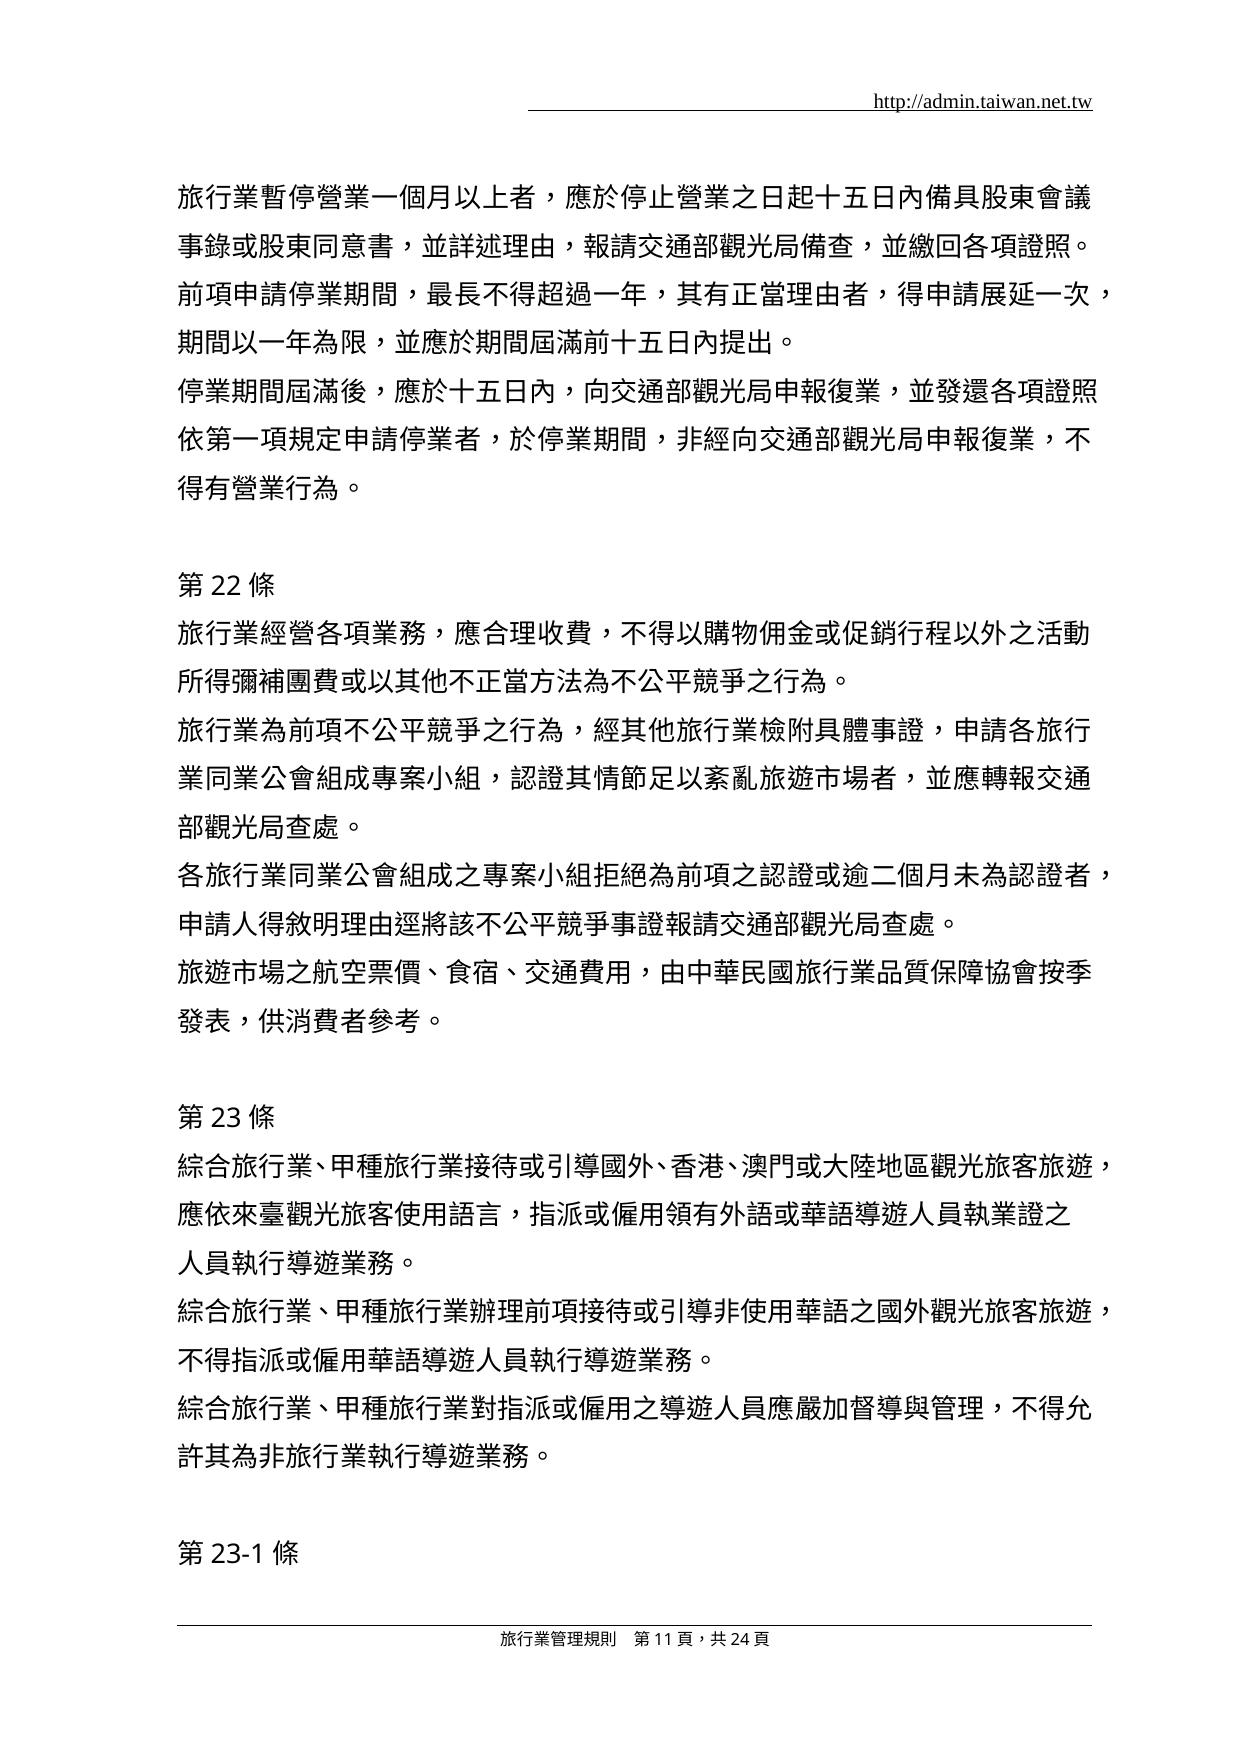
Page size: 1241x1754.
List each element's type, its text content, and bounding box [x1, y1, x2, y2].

text 各旅行業同業公會組成之專案小組拒絕為前項之認證或逾二個月未為認證者，申請人得敘明理由逕將該不公平競爭事證報請交通部觀光局查處。 [177, 849, 1092, 946]
text 第 23 條 [177, 1092, 1092, 1140]
text 旅行業為前項不公平競爭之行為，經其他旅行業檢附具體事證，申請各旅行業同業公會組成專案小組，認證其情節足以紊亂旅遊市場者，並應轉報交通部觀光局查處。 [177, 704, 1092, 849]
text 停業期間屆滿後，應於十五日內，向交通部觀光局申報復業，並發還各項證照。 [177, 365, 1092, 414]
text 第 22 條 [177, 559, 1092, 607]
text 前項申請停業期間，最長不得超過一年，其有正當理由者，得申請展延一次，期間以一年為限，並應於期間屆滿前十五日內提出。 [177, 268, 1092, 365]
text 依第一項規定申請停業者，於停業期間，非經向交通部觀光局申報復業，不得有營業行為。 [177, 414, 1092, 511]
text 旅行業暫停營業一個月以上者，應於停止營業之日起十五日內備具股東會議事錄或股東同意書，並詳述理由，報請交通部觀光局備查，並繳回各項證照。 [177, 171, 1092, 268]
text 綜合旅行業、甲種旅行業辦理前項接待或引導非使用華語之國外觀光旅客旅遊，不得指派或僱用華語導遊人員執行導遊業務。 [177, 1286, 1092, 1382]
text 綜合旅行業、甲種旅行業對指派或僱用之導遊人員應嚴加督導與管理，不得允許其為非旅行業執行導遊業務。 [177, 1382, 1092, 1479]
text 綜合旅行業、甲種旅行業接待或引導國外、香港、澳門或大陸地區觀光旅客旅遊，應依來臺觀光旅客使用語言，指派或僱用領有外語或華語導遊人員執業證之人員執行導遊業務。 [177, 1140, 1092, 1286]
text 旅遊市場之航空票價、食宿、交通費用，由中華民國旅行業品質保障協會按季發表，供消費者參考。 [177, 946, 1092, 1043]
text 旅行業經營各項業務，應合理收費，不得以購物佣金或促銷行程以外之活動所得彌補團費或以其他不正當方法為不公平競爭之行為。 [177, 607, 1092, 704]
text 第 23-1 條 [177, 1528, 1092, 1576]
